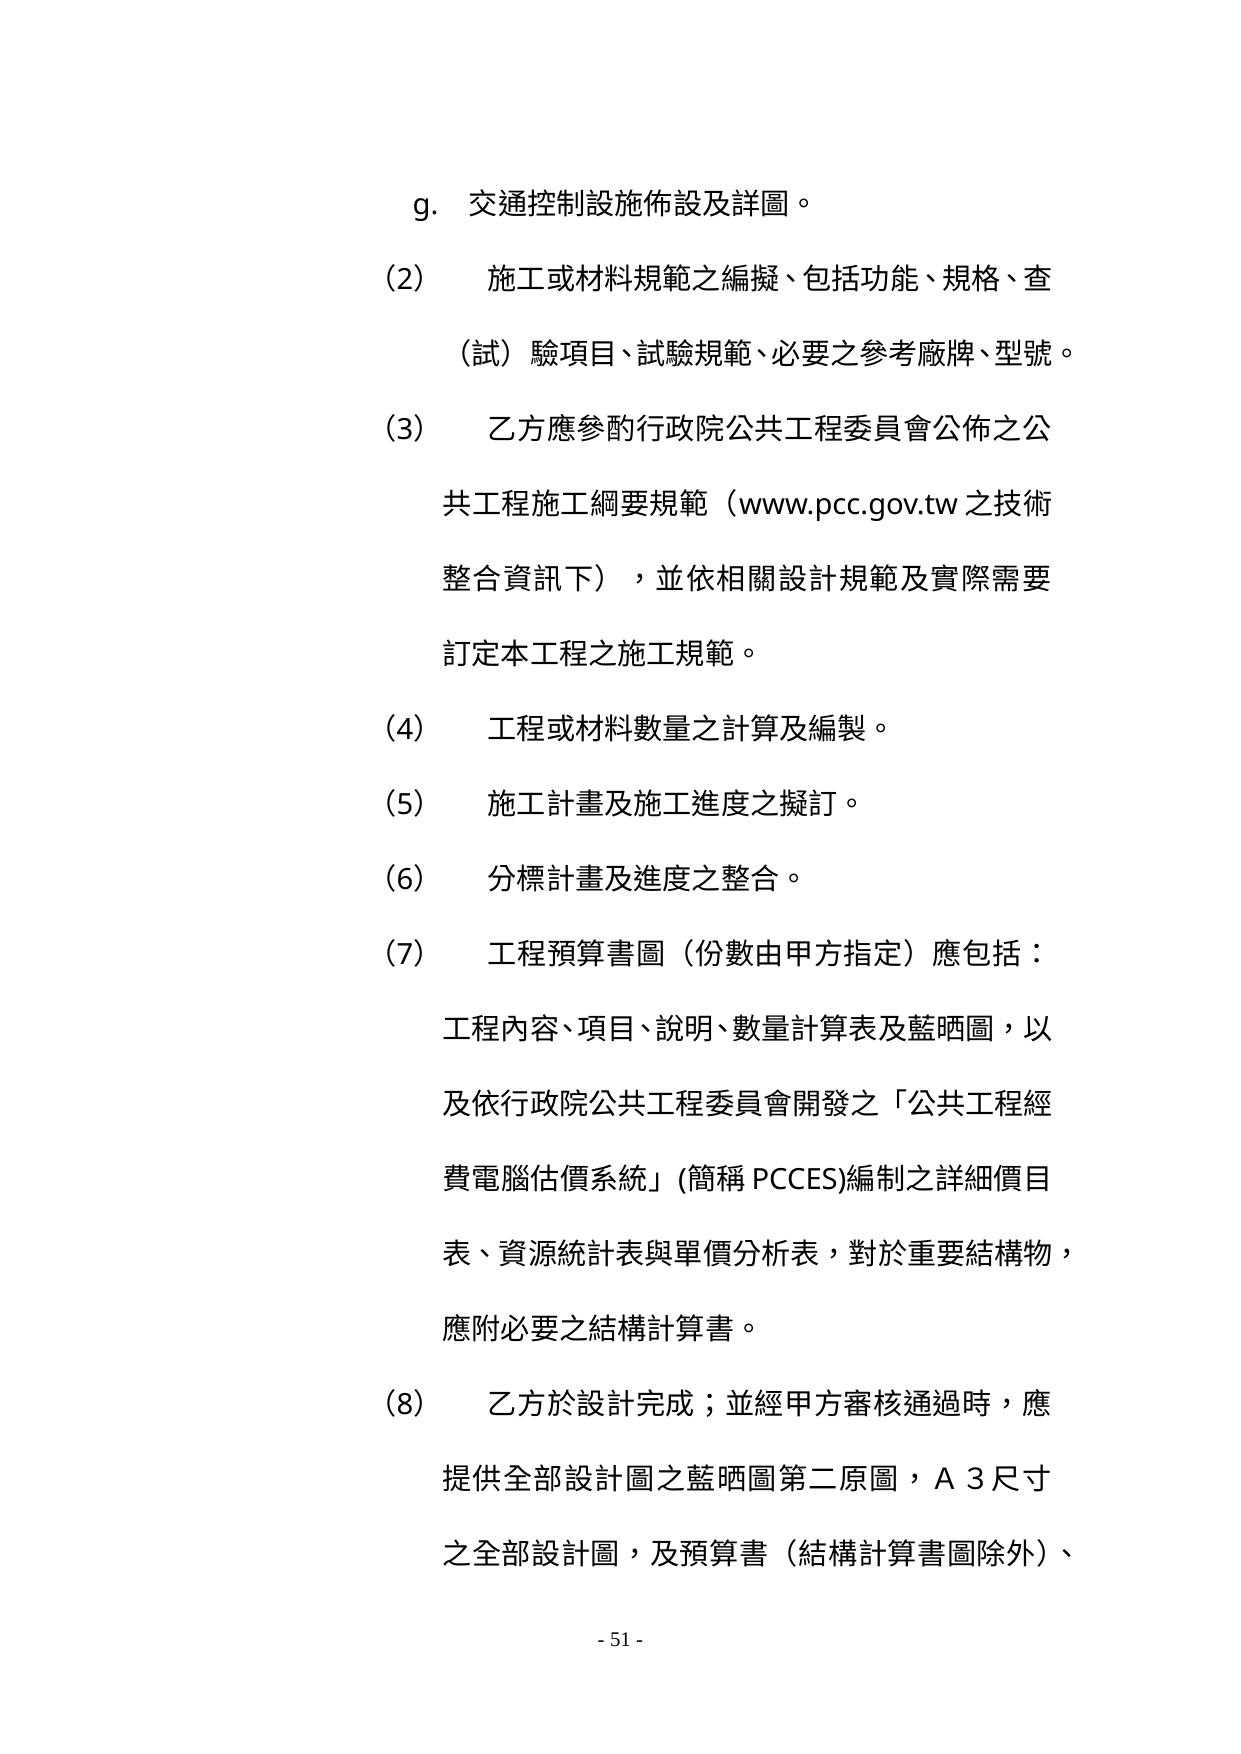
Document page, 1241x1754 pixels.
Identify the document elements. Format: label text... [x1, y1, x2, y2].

list 乙方於設計完成；並經甲方審核通過時，應提供全部設計圖之藍晒圖第二原圖，Ａ３尺寸之全部設計圖，及預算書（結構計算書圖除外）、招標文件之電子檔案（格式由甲方指定），送交甲方乙份。 [367, 1364, 1053, 1589]
list 交通控制設施佈設及詳圖。 [412, 164, 1053, 239]
list 工程或材料數量之計算及編製。 [367, 689, 1053, 764]
list 施工或材料規範之編擬、包括功能、規格、查（試）驗項目、試驗規範、必要之參考廠牌、型號。 [367, 239, 1053, 389]
list 乙方應參酌行政院公共工程委員會公佈之公共工程施工綱要規範（www.pcc.gov.tw之技術整合資訊下），並依相關設計規範及實際需要訂定本工程之施工規範。 [367, 389, 1053, 689]
list 分標計畫及進度之整合。 [367, 839, 1053, 914]
list 工程預算書圖（份數由甲方指定）應包括：工程內容、項目、說明、數量計算表及藍晒圖，以及依行政院公共工程委員會開發之「公共工程經費電腦估價系統」(簡稱PCCES)編制之詳細價目表、資源統計表與單價分析表，對於重要結構物，應附必要之結構計算書。 [367, 914, 1053, 1364]
list 施工計畫及施工進度之擬訂。 [367, 764, 1053, 839]
